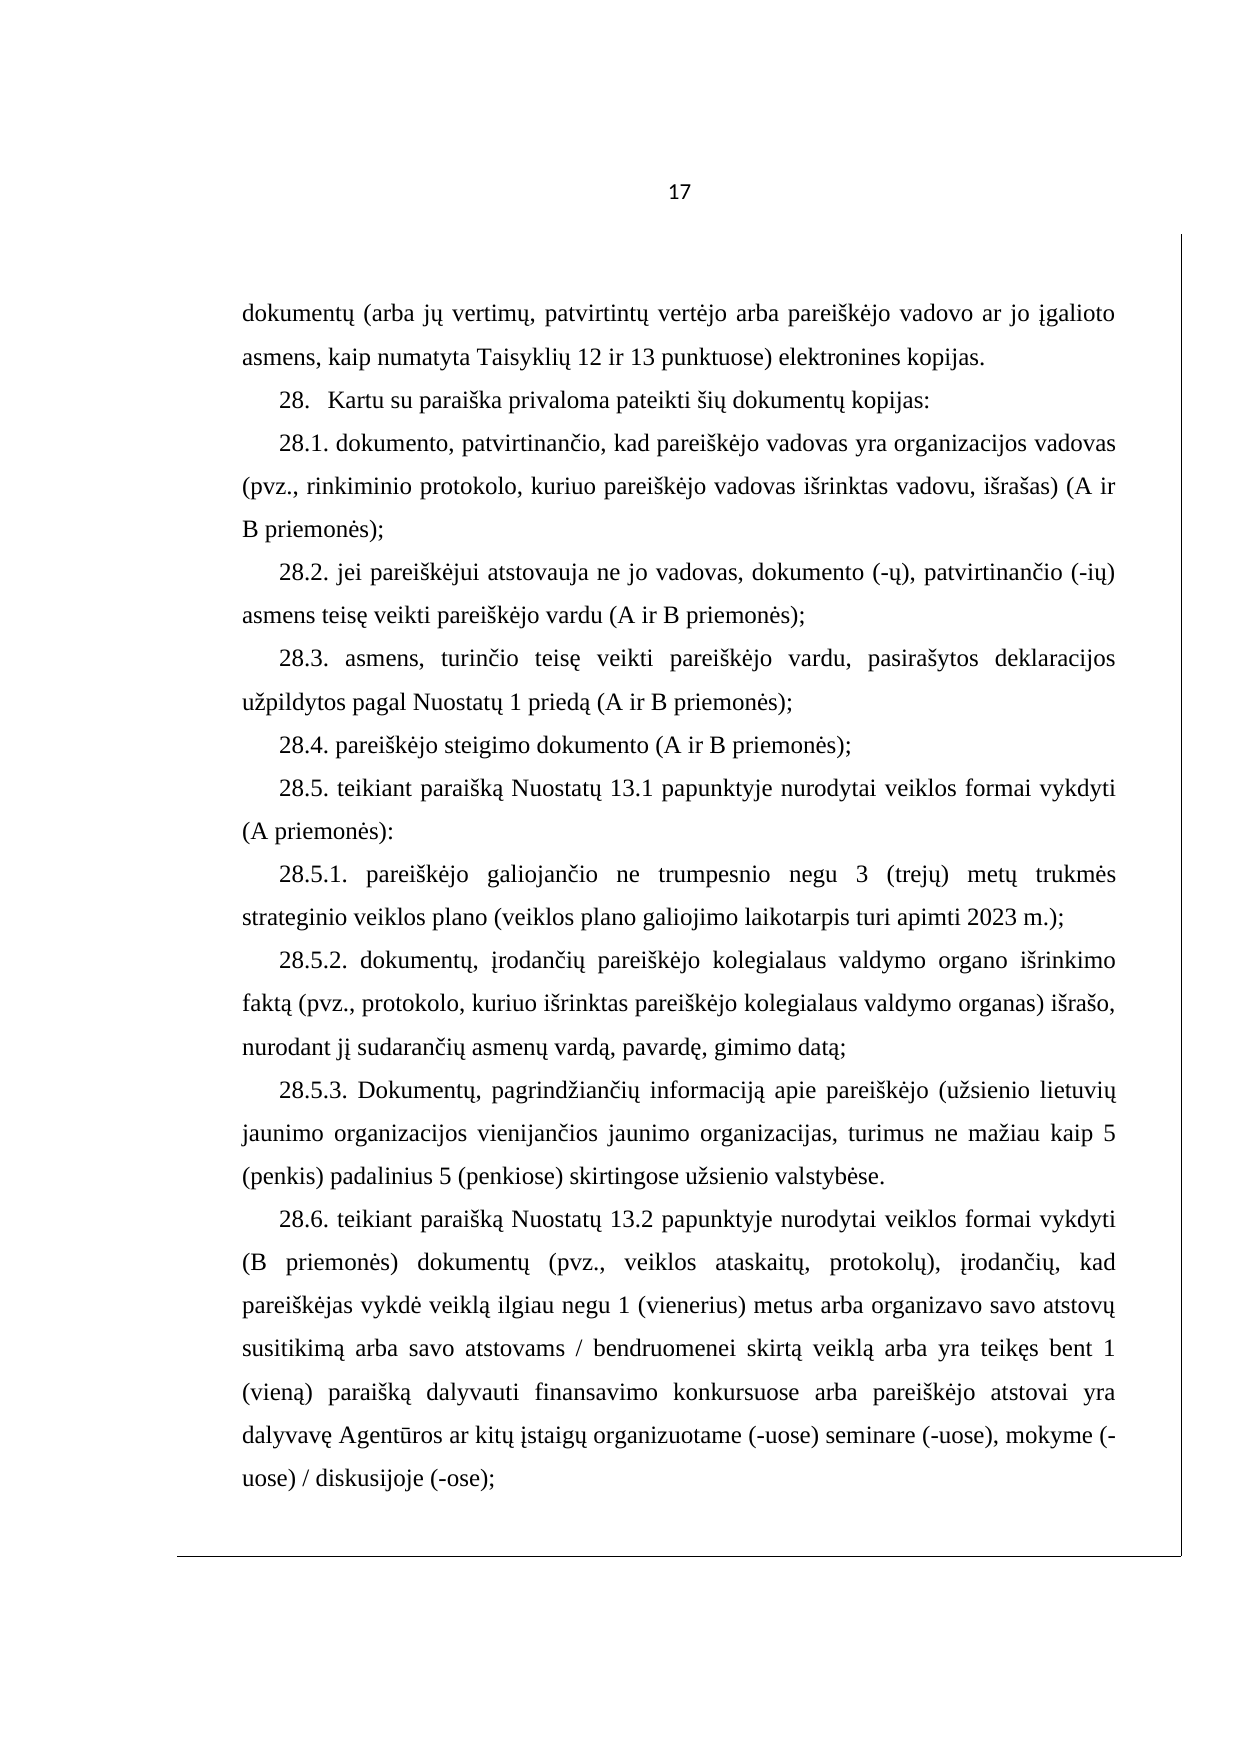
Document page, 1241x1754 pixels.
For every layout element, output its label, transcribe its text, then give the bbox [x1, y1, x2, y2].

text 28.3. asmens, turinčio teisę veikti pareiškėjo vardu, pasirašytos deklaracijos užpildytos pagal Nuostatų 1 priedą (A ir B priemonės); [177, 579, 1181, 665]
text 28.1. dokumento, patvirtinančio, kad pareiškėjo vadovas yra organizacijos vadovas (pvz., rinkiminio protokolo, kuriuo pareiškėjo vadovas išrinktas vadovu, išrašas) (A ir B priemonės); [177, 363, 1181, 493]
text 28. Kartu su paraiška privaloma pateikti šių dokumentų kopijas: [177, 320, 1181, 363]
text 28.6. teikiant paraišką Nuostatų 13.2 papunktyje nurodytai veiklos formai vykdyti (B priemonės) dokumentų (pvz., veiklos ataskaitų, protokolų), įrodančių, kad pareiškėjas vykdė veiklą ilgiau negu 1 (vienerius) metus arba organizavo savo atstovų susitikimą arba savo atstovams / bendruomenei skirtą veiklą arba yra teikęs bent 1 (vieną) paraišką dalyvauti finansavimo konkursuose arba pareiškėjo atstovai yra dalyvavę Agentūros ar kitų įstaigų organizuotame (-uose) seminare (-uose), mokyme (-uose) / diskusijoje (-ose); [177, 1139, 1181, 1556]
text 28.5.3. Dokumentų, pagrindžiančių informaciją apie pareiškėjo (užsienio lietuvių jaunimo organizacijos vienijančios jaunimo organizacijas, turimus ne mažiau kaip 5 (penkis) padalinius 5 (penkiose) skirtingose užsienio valstybėse. [177, 1010, 1181, 1139]
text 28.4. pareiškėjo steigimo dokumento (A ir B priemonės); [177, 665, 1181, 708]
text 27. Pareiškėjas kartu su paraiška privalo pateikti Taisyklių 17 punkte ir Nuostatų 28 punkte nurodytų kitų su paraiška privalomų pateikti lietuvių kalba surašytų dokumentų (arba jų vertimų, patvirtintų vertėjo arba pareiškėjo vadovo ar jo įgalioto asmens, kaip numatyta Taisyklių 12 ir 13 punktuose) elektronines kopijas. [177, 234, 1181, 320]
text 28.5. teikiant paraišką Nuostatų 13.1 papunktyje nurodytai veiklos formai vykdyti (A priemonės): [177, 708, 1181, 794]
text 28.5.2. dokumentų, įrodančių pareiškėjo kolegialaus valdymo organo išrinkimo faktą (pvz., protokolo, kuriuo išrinktas pareiškėjo kolegialaus valdymo organas) išrašo, nurodant jį sudarančių asmenų vardą, pavardę, gimimo datą; [177, 881, 1181, 1010]
text 28.2. jei pareiškėjui atstovauja ne jo vadovas, dokumento (-ų), patvirtinančio (-ių) asmens teisę veikti pareiškėjo vardu (A ir B priemonės); [177, 493, 1181, 579]
text 28.5.1. pareiškėjo galiojančio ne trumpesnio negu 3 (trejų) metų trukmės strateginio veiklos plano (veiklos plano galiojimo laikotarpis turi apimti 2023 m.); [177, 794, 1181, 881]
